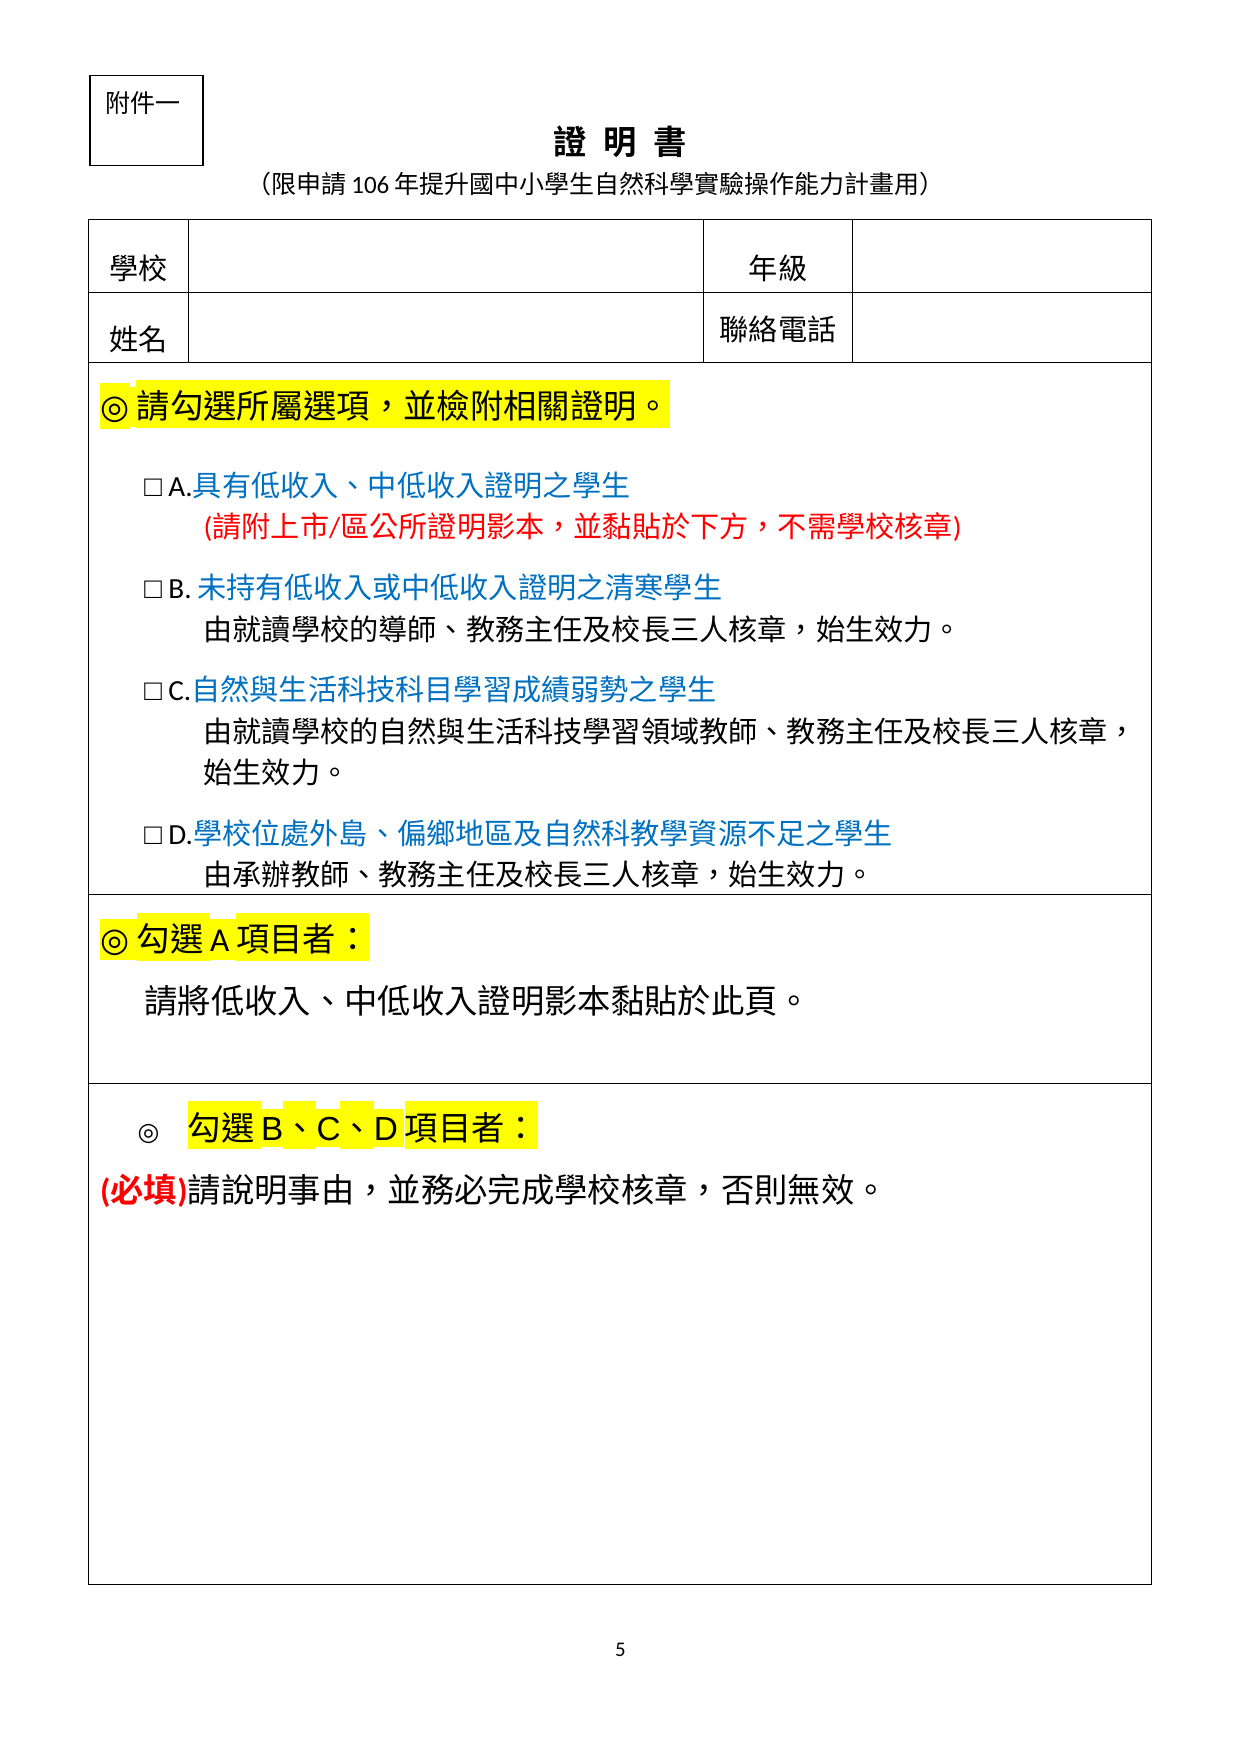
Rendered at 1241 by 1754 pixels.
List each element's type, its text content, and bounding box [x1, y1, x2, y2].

table_header 年級 [704, 220, 852, 292]
table_header [189, 220, 703, 292]
text 證 明 書 [204, 116, 1152, 164]
table_header 學校 [89, 220, 188, 292]
table_cell 姓名 [89, 293, 188, 362]
table_cell ◎ 勾選A項目者： 請將低收入、中低收入證明影本黏貼於此頁。 [89, 895, 1151, 1083]
table_header [853, 220, 1151, 292]
text 附件一 [106, 84, 187, 120]
table_cell 聯絡電話 [704, 293, 852, 362]
table_cell [853, 293, 1151, 362]
table_cell ◎ 請勾選所屬選項，並檢附相關證明。 □ A.具有低收入、中低收入證明之學生 (請附上市/區公所證明影本，並黏貼於下方，不需學校核章) □ B. 未持有低收入或中低收入證明之清寒學生 由就讀學校的導師、教務主任及校長三人核章，始生效力。 □ C.自然與生活科技科目學習成績弱勢之學生 由就讀學校的自然與生活科技學習領域教師、教務主任及校長三人核章，始生效力。 □ D.學校位處外島、偏鄉地區及自然科教學資源不足之學生 由承辦教師、教務主任及校長三人核章，始生效力。 [89, 363, 1151, 894]
table_cell 勾選B、C、D項目者： (必填)請說明事由，並務必完成學校核章，否則無效。 [89, 1084, 1151, 1584]
text （限申請106年提升國中小學生自然科學實驗操作能力計畫用） [89, 164, 1152, 201]
text [91, 76, 202, 165]
table_cell [189, 293, 703, 362]
